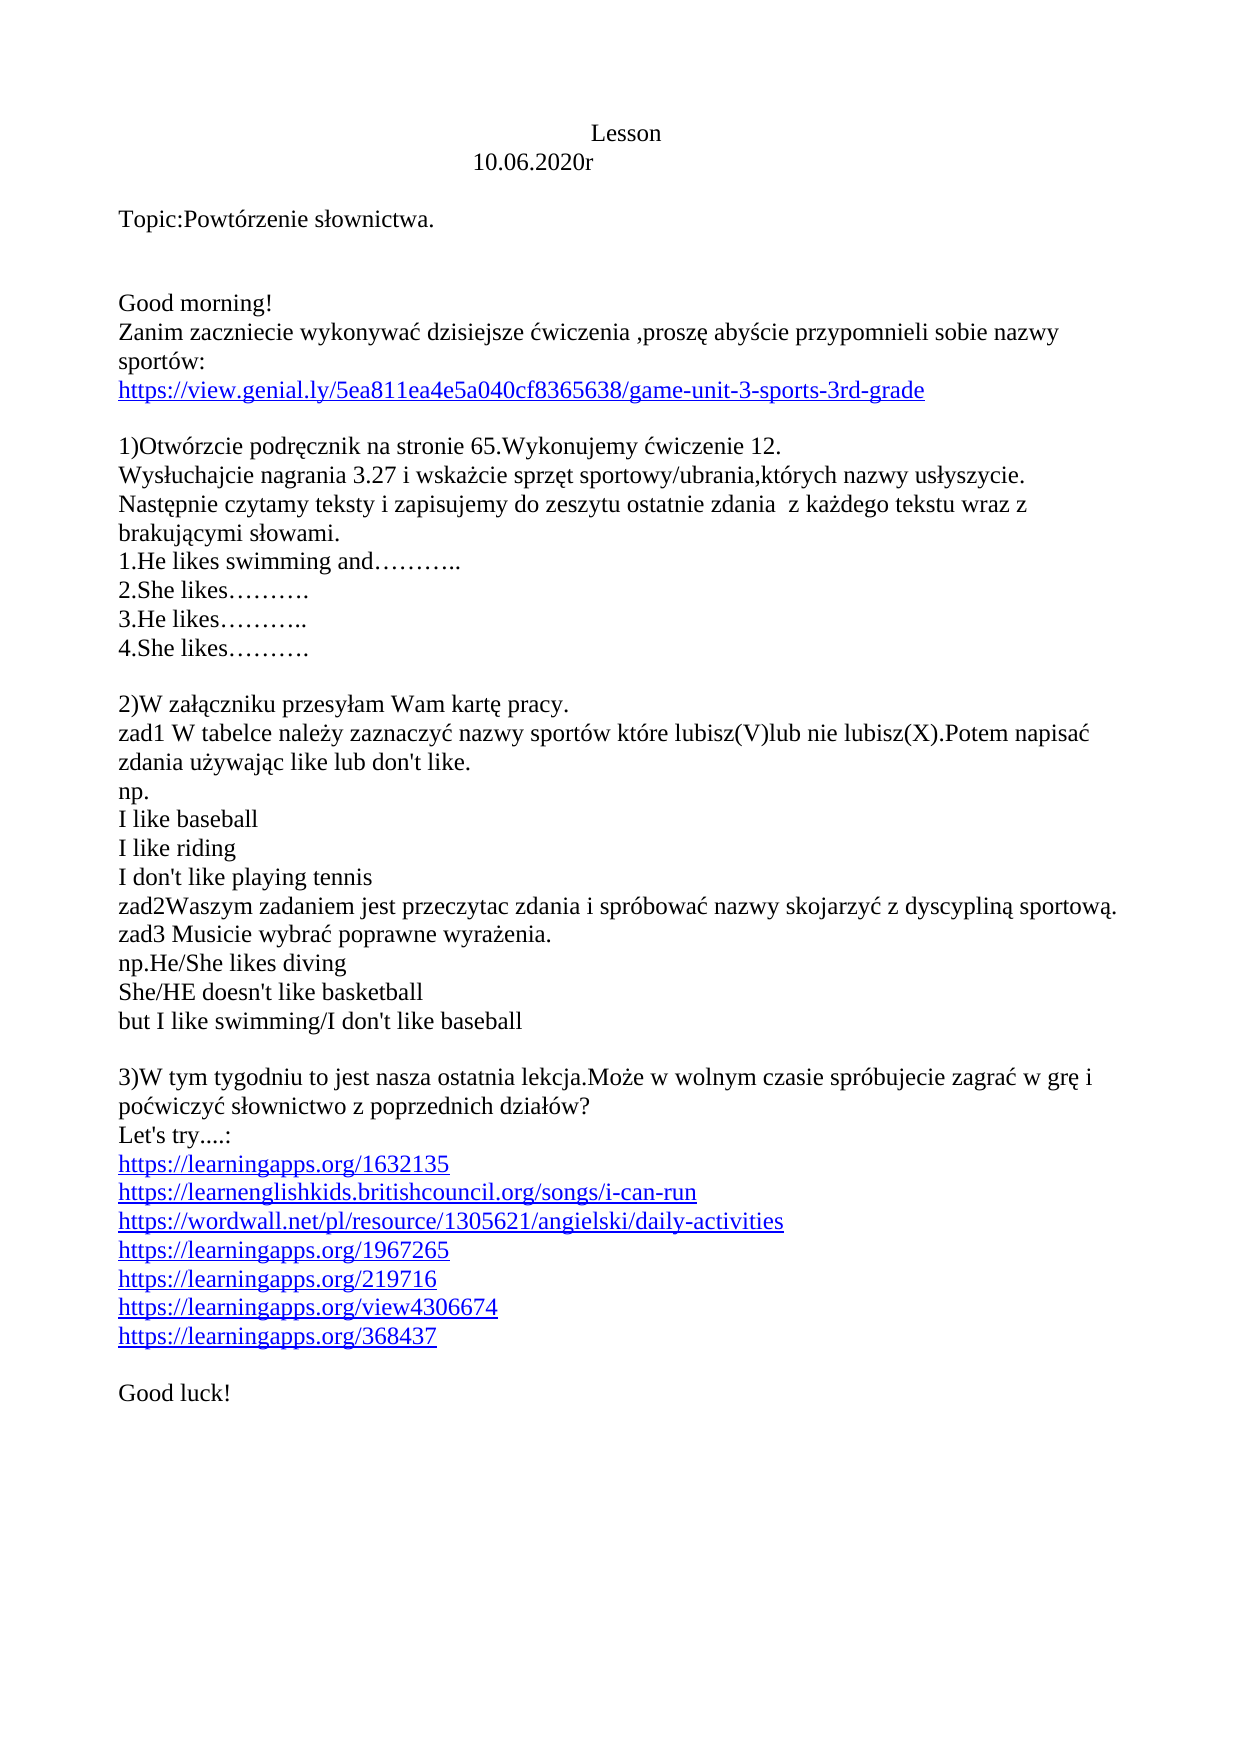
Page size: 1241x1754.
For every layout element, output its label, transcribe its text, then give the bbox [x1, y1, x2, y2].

text 4.She likes………. [118, 633, 1122, 661]
text She/HE doesn't like basketball [118, 977, 1122, 1006]
text https://learningapps.org/1967265 [118, 1235, 1122, 1264]
text Następnie czytamy teksty i zapisujemy do zeszytu ostatnie zdania z każdego tekstu wraz z brakującymi słowami. [118, 489, 1122, 546]
text 1.He likes swimming and……….. [118, 546, 1122, 575]
text Good luck! [118, 1378, 1122, 1407]
text Lesson 10.06.2020r [118, 118, 1122, 176]
text zad3 Musicie wybrać poprawne wyrażenia. [118, 919, 1122, 948]
text Zanim zaczniecie wykonywać dzisiejsze ćwiczenia ,proszę abyście przypomnieli sobie nazwy sportów: [118, 317, 1122, 375]
text https://learningapps.org/view4306674 [118, 1292, 1122, 1321]
text np.He/She likes diving [118, 948, 1122, 977]
text 2)W załączniku przesyłam Wam kartę pracy. [118, 689, 1122, 718]
text Good morning! [118, 288, 1122, 317]
text I don't like playing tennis [118, 862, 1122, 891]
text https://learningapps.org/368437 [118, 1321, 1122, 1350]
text https://learningapps.org/219716 [118, 1264, 1122, 1292]
text https://learningapps.org/1632135 [118, 1149, 1122, 1177]
text https://learnenglishkids.britishcouncil.org/songs/i-can-run [118, 1177, 1122, 1206]
text I like baseball [118, 804, 1122, 833]
text Wysłuchajcie nagrania 3.27 i wskażcie sprzęt sportowy/ubrania,których nazwy usłyszycie. [118, 460, 1122, 489]
text but I like swimming/I don't like baseball [118, 1006, 1122, 1034]
text 3.He likes……….. [118, 604, 1122, 633]
text zad2Waszym zadaniem jest przeczytac zdania i spróbować nazwy skojarzyć z dyscypliną sportową. [118, 891, 1122, 919]
text https://view.genial.ly/5ea811ea4e5a040cf8365638/game-unit-3-sports-3rd-grade [118, 375, 1122, 403]
text 2.She likes………. [118, 575, 1122, 604]
text https://wordwall.net/pl/resource/1305621/angielski/daily-activities [118, 1206, 1122, 1235]
text I like riding [118, 833, 1122, 862]
text Let's try....: [118, 1120, 1122, 1149]
text 3)W tym tygodniu to jest nasza ostatnia lekcja.Może w wolnym czasie spróbujecie zagrać w grę i poćwiczyć słownictwo z poprzednich działów? [118, 1062, 1122, 1120]
text np. [118, 776, 1122, 804]
text Topic:Powtórzenie słownictwa. [118, 204, 1122, 232]
text zad1 W tabelce należy zaznaczyć nazwy sportów które lubisz(V)lub nie lubisz(X).Potem napisać zdania używając like lub don't like. [118, 718, 1122, 776]
text 1)Otwórzcie podręcznik na stronie 65.Wykonujemy ćwiczenie 12. [118, 431, 1122, 460]
